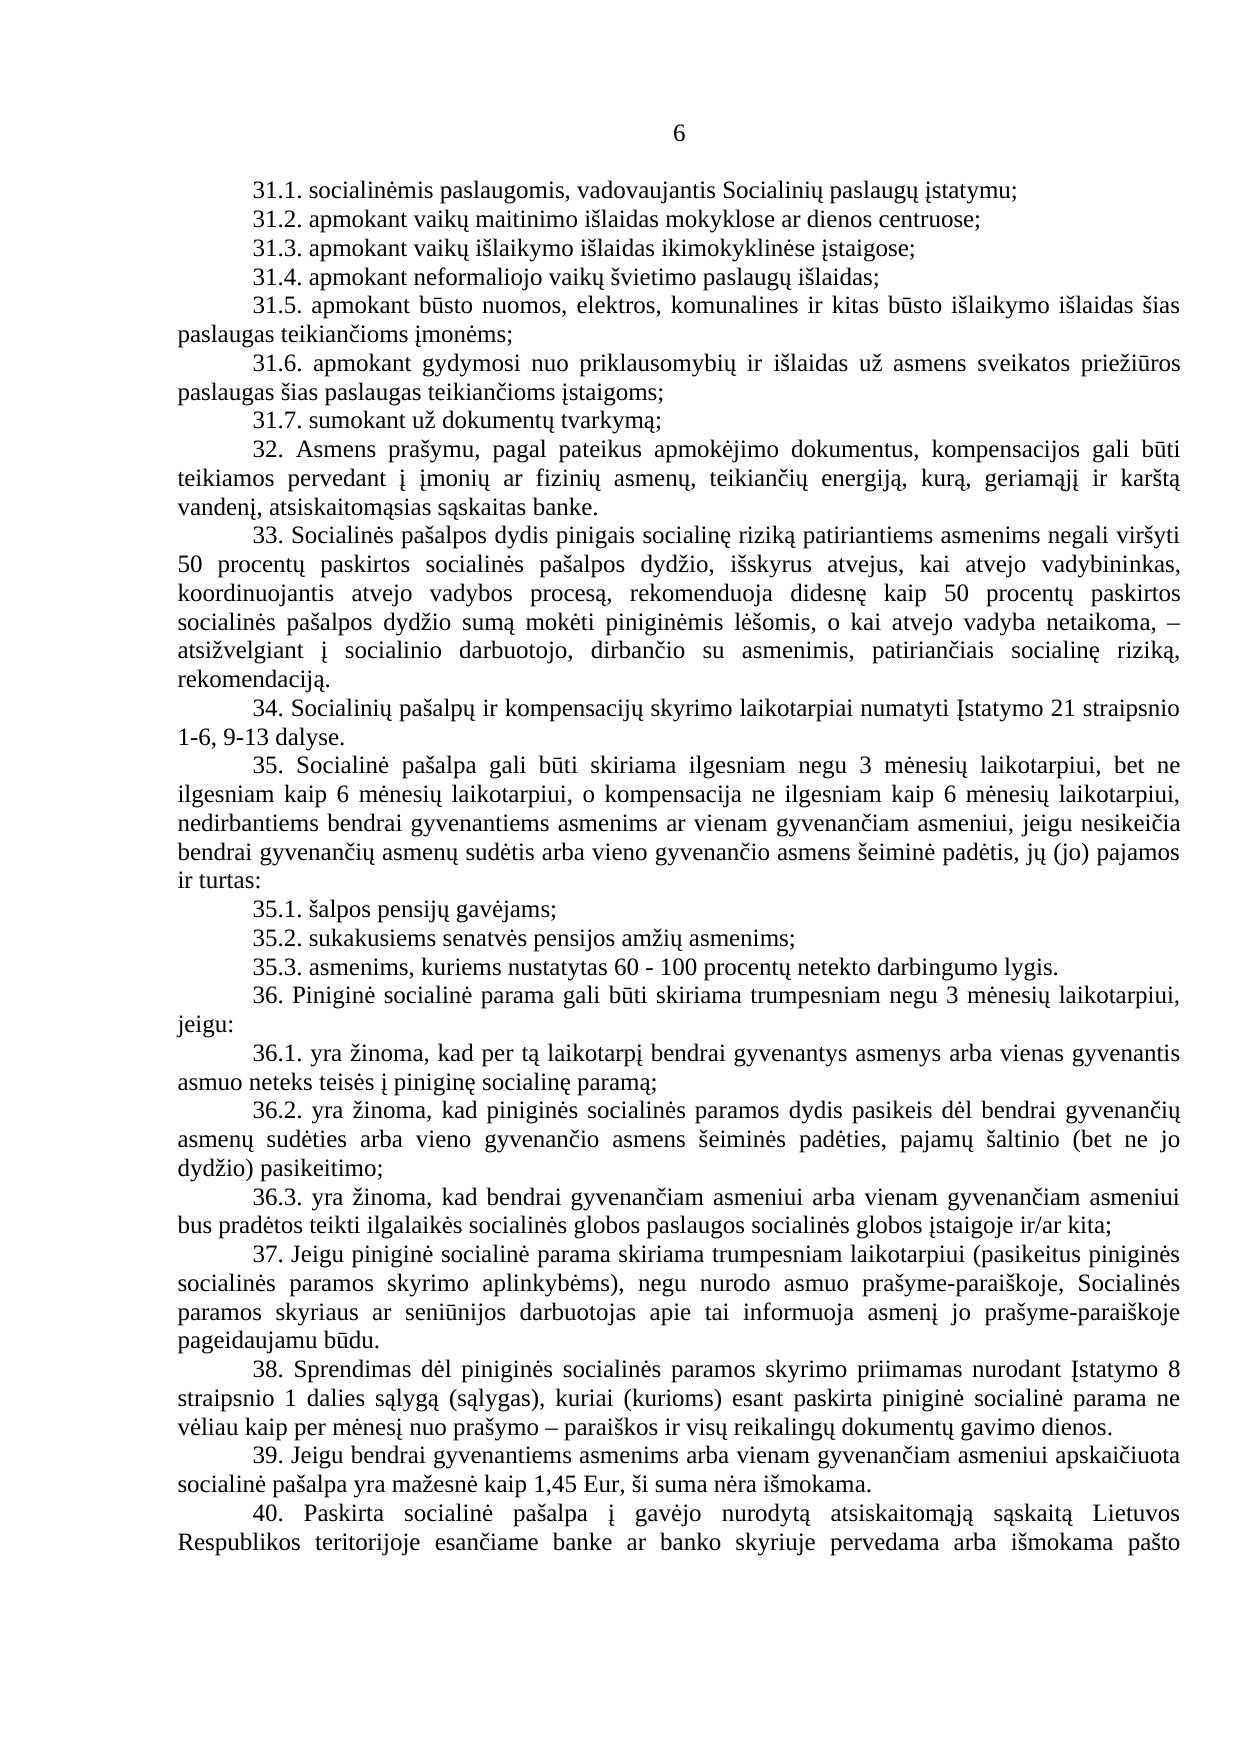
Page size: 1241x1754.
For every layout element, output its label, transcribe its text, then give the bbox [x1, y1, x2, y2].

text 33. Socialinės pašalpos dydis pinigais socialinę riziką patiriantiems asmenims negali viršyti 50 procentų paskirtos socialinės pašalpos dydžio, išskyrus atvejus, kai atvejo vadybininkas, koordinuojantis atvejo vadybos procesą, rekomenduoja didesnę kaip 50 procentų paskirtos socialinės pašalpos dydžio sumą mokėti piniginėmis lėšomis, o kai atvejo vadyba netaikoma, – atsižvelgiant į socialinio darbuotojo, dirbančio su asmenimis, patiriančiais socialinę riziką, rekomendaciją. [177, 521, 1181, 693]
text 35. Socialinė pašalpa gali būti skiriama ilgesniam negu 3 mėnesių laikotarpiui, bet ne ilgesniam kaip 6 mėnesių laikotarpiui, o kompensacija ne ilgesniam kaip 6 mėnesių laikotarpiui, nedirbantiems bendrai gyvenantiems asmenims ar vienam gyvenančiam asmeniui, jeigu nesikeičia bendrai gyvenančių asmenų sudėtis arba vieno gyvenančio asmens šeiminė padėtis, jų (jo) pajamos ir turtas: [177, 751, 1181, 894]
text 36.2. yra žinoma, kad piniginės socialinės paramos dydis pasikeis dėl bendrai gyvenančių asmenų sudėties arba vieno gyvenančio asmens šeiminės padėties, pajamų šaltinio (bet ne jo dydžio) pasikeitimo; [177, 1096, 1181, 1182]
text 40. Paskirta socialinė pašalpa į gavėjo nurodytą atsiskaitomąją sąskaitą Lietuvos Respublikos teritorijoje esančiame banke ar banko skyriuje pervedama arba išmokama pašto [177, 1498, 1181, 1556]
text 32. Asmens prašymu, pagal pateikus apmokėjimo dokumentus, kompensacijos gali būti teikiamos pervedant į įmonių ar fizinių asmenų, teikiančių energiją, kurą, geriamąjį ir karštą vandenį, atsiskaitomąsias sąskaitas banke. [177, 434, 1181, 521]
text 36.1. yra žinoma, kad per tą laikotarpį bendrai gyvenantys asmenys arba vienas gyvenantis asmuo neteks teisės į piniginę socialinę paramą; [177, 1038, 1181, 1096]
text 31.4. apmokant neformaliojo vaikų švietimo paslaugų išlaidas; [177, 262, 1181, 291]
text 38. Sprendimas dėl piniginės socialinės paramos skyrimo priimamas nurodant Įstatymo 8 straipsnio 1 dalies sąlygą (sąlygas), kuriai (kurioms) esant paskirta piniginė socialinė parama ne vėliau kaip per mėnesį nuo prašymo – paraiškos ir visų reikalingų dokumentų gavimo dienos. [177, 1354, 1181, 1441]
text 35.3. asmenims, kuriems nustatytas 60 - 100 procentų netekto darbingumo lygis. [177, 952, 1181, 981]
text 31.1. socialinėmis paslaugomis, vadovaujantis Socialinių paslaugų įstatymu; [177, 176, 1181, 204]
text 34. Socialinių pašalpų ir kompensacijų skyrimo laikotarpiai numatyti Įstatymo 21 straipsnio 1-6, 9-13 dalyse. [177, 693, 1181, 751]
text 37. Jeigu piniginė socialinė parama skiriama trumpesniam laikotarpiui (pasikeitus piniginės socialinės paramos skyrimo aplinkybėms), negu nurodo asmuo prašyme-paraiškoje, Socialinės paramos skyriaus ar seniūnijos darbuotojas apie tai informuoja asmenį jo prašyme-paraiškoje pageidaujamu būdu. [177, 1239, 1181, 1354]
text 35.2. sukakusiems senatvės pensijos amžių asmenims; [177, 923, 1181, 952]
text 39. Jeigu bendrai gyvenantiems asmenims arba vienam gyvenančiam asmeniui apskaičiuota socialinė pašalpa yra mažesnė kaip 1,45 Eur, ši suma nėra išmokama. [177, 1441, 1181, 1498]
text 36.3. yra žinoma, kad bendrai gyvenančiam asmeniui arba vienam gyvenančiam asmeniui bus pradėtos teikti ilgalaikės socialinės globos paslaugos socialinės globos įstaigoje ir/ar kita; [177, 1182, 1181, 1239]
text 35.1. šalpos pensijų gavėjams; [177, 894, 1181, 923]
text 31.2. apmokant vaikų maitinimo išlaidas mokyklose ar dienos centruose; [177, 204, 1181, 233]
text 36. Piniginė socialinė parama gali būti skiriama trumpesniam negu 3 mėnesių laikotarpiui, jeigu: [177, 981, 1181, 1038]
text 31.7. sumokant už dokumentų tvarkymą; [177, 406, 1181, 434]
text 31.6. apmokant gydymosi nuo priklausomybių ir išlaidas už asmens sveikatos priežiūros paslaugas šias paslaugas teikiančioms įstaigoms; [177, 348, 1181, 406]
text 31.5. apmokant būsto nuomos, elektros, komunalines ir kitas būsto išlaikymo išlaidas šias paslaugas teikiančioms įmonėms; [177, 291, 1181, 348]
text 31.3. apmokant vaikų išlaikymo išlaidas ikimokyklinėse įstaigose; [177, 233, 1181, 262]
